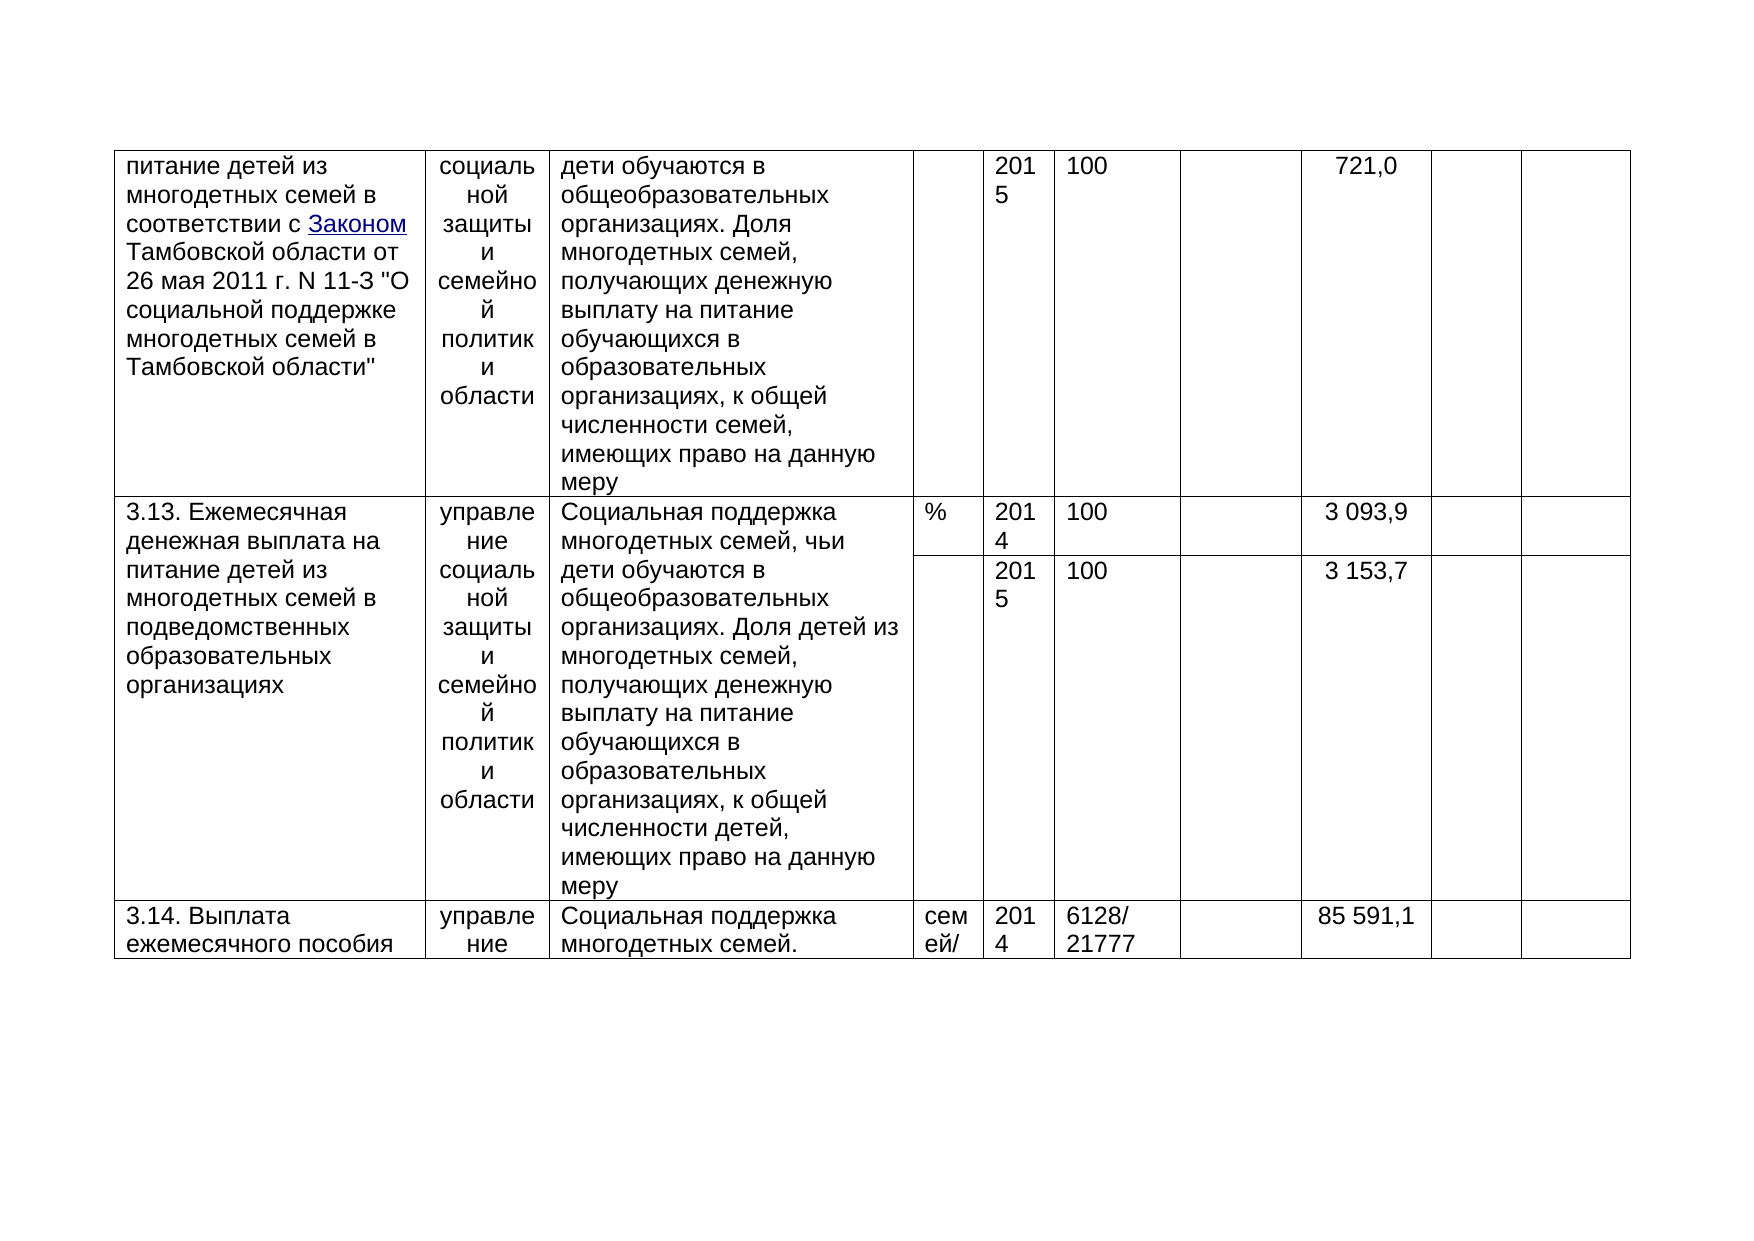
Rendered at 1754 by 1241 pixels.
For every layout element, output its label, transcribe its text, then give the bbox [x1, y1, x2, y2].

table_cell 2015 [984, 556, 1054, 899]
table_cell 6128/ 21777 [1055, 901, 1180, 958]
table_cell 3 153,7 [1302, 556, 1431, 899]
table_cell [1522, 901, 1630, 958]
table_cell управление социальной защиты и семейной политики области [426, 497, 549, 899]
table_cell 3.14. Выплата ежемесячного пособия [115, 901, 425, 958]
table_cell 2014 [984, 497, 1054, 554]
table_cell [914, 556, 983, 899]
table_cell [1181, 497, 1301, 554]
table_cell 3.13. Ежемесячная денежная выплата на питание детей из многодетных семей в подведомственных образовательных организациях [115, 497, 425, 899]
table_cell [1432, 497, 1521, 554]
table_cell 2014 [984, 901, 1054, 958]
table_cell питание детей из многодетных семей в соответствии с Законом Тамбовской области от 26 мая 2011 г. N 11-З "О социальной поддержке многодетных семей в Тамбовской области" [115, 151, 425, 496]
table_cell [1181, 151, 1301, 496]
table_cell 85 591,1 [1302, 901, 1431, 958]
table_cell [1432, 901, 1521, 958]
table_cell [1181, 901, 1301, 958]
table_cell семей/ [914, 901, 983, 958]
table_cell [1522, 556, 1630, 899]
table_cell Социальная поддержка многодетных семей. [550, 901, 913, 958]
table_cell % [914, 497, 983, 554]
table_cell [1522, 151, 1630, 496]
table_cell 2015 [984, 151, 1054, 496]
table_cell [1522, 497, 1630, 554]
table_cell [1432, 556, 1521, 899]
table_cell 3 093,9 [1302, 497, 1431, 554]
table_cell 100 [1055, 556, 1180, 899]
table_cell [914, 151, 983, 496]
table_cell 721,0 [1302, 151, 1431, 496]
table_cell 100 [1055, 497, 1180, 554]
table_cell Социальная поддержка многодетных семей, чьи дети обучаются в общеобразовательных организациях. Доля детей из многодетных семей, получающих денежную выплату на питание обучающихся в образовательных организациях, к общей численности детей, имеющих право на данную меру [550, 497, 913, 899]
table_cell дети обучаются в общеобразовательных организациях. Доля многодетных семей, получающих денежную выплату на питание обучающихся в образовательных организациях, к общей численности семей, имеющих право на данную меру [550, 151, 913, 496]
table_cell [1432, 151, 1521, 496]
table_cell [1181, 556, 1301, 899]
table_cell 100 [1055, 151, 1180, 496]
table_cell социальной защиты и семейной политики области [426, 151, 549, 496]
table_cell управление [426, 901, 549, 958]
